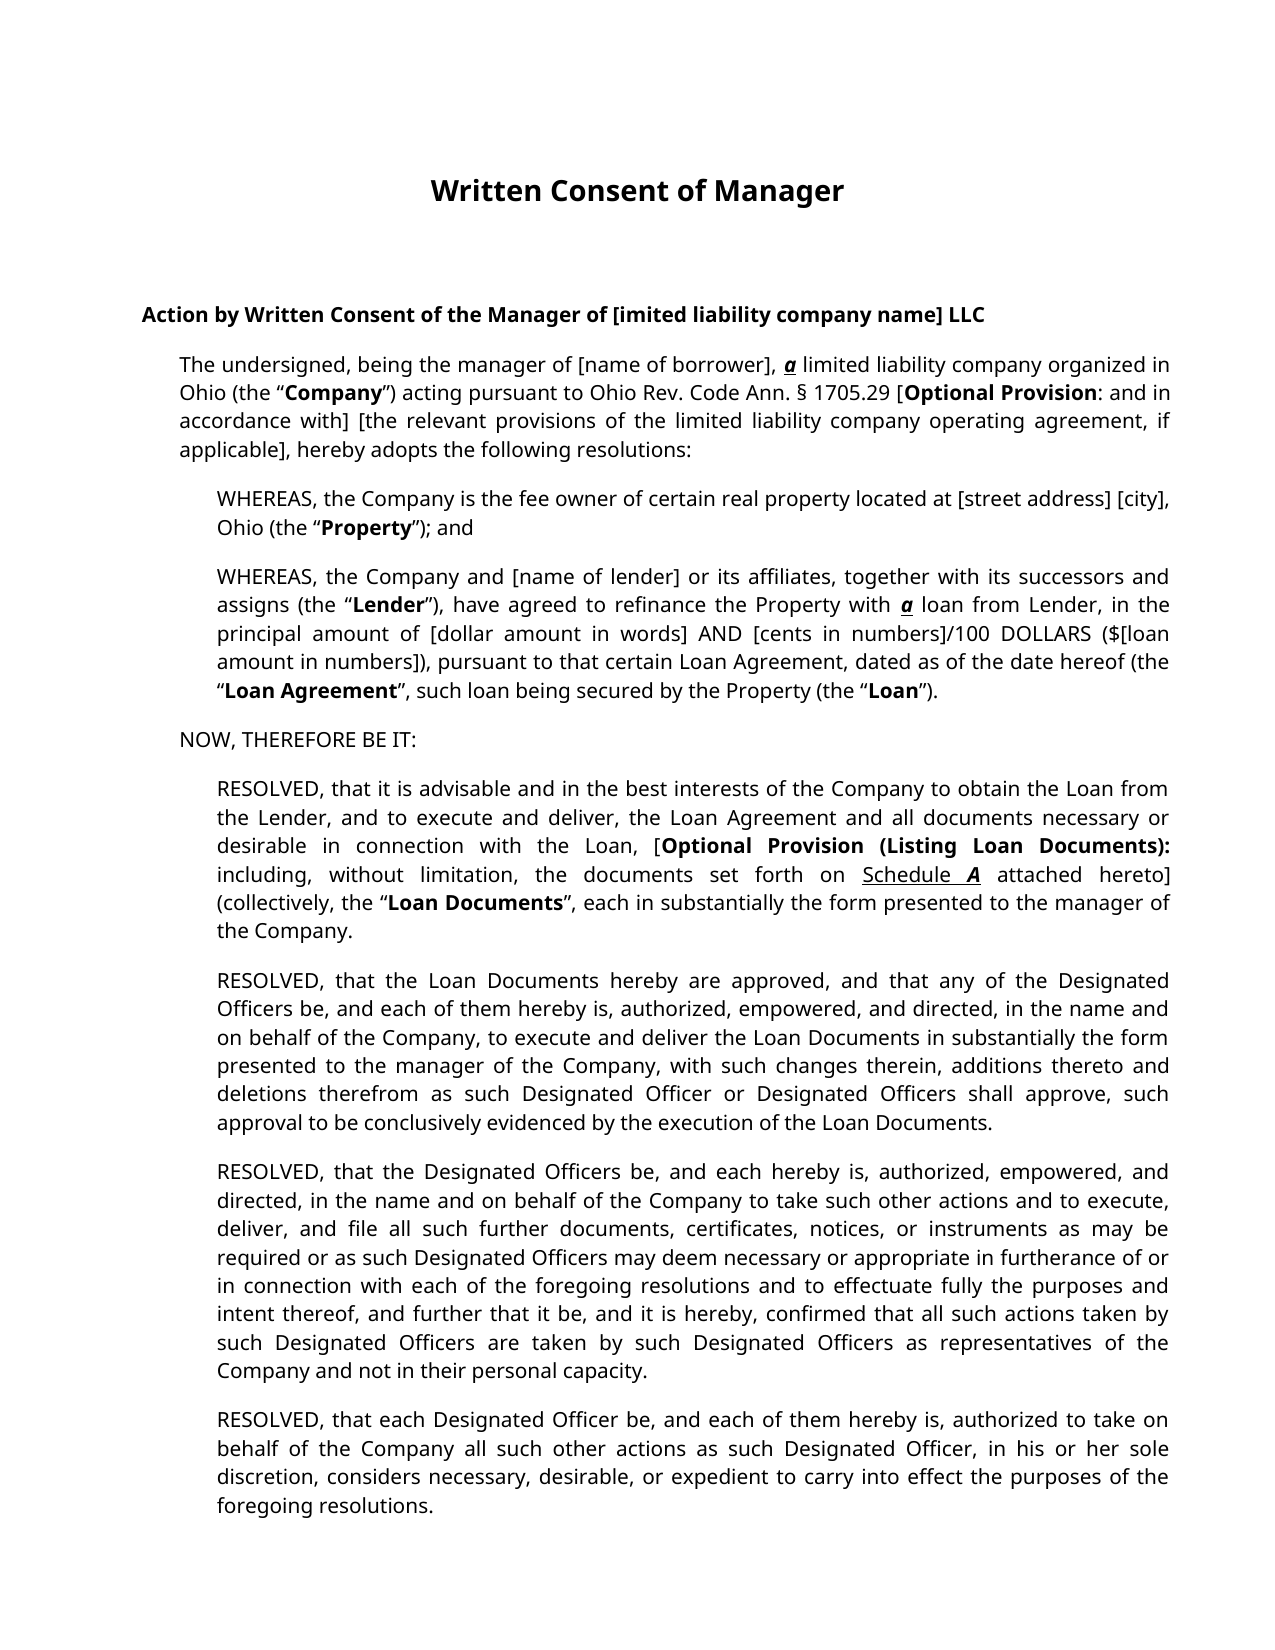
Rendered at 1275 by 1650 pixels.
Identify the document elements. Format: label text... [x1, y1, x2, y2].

subtitle Written Consent of Manager [104, 170, 1171, 210]
text WHEREAS, the Company is the fee owner of certain real property located at [street address] [city], Ohio (the “Property”); and [217, 484, 1171, 541]
text NOW, THEREFORE BE IT: [179, 725, 1171, 753]
text RESOLVED, that each Designated Officer be, and each of them hereby is, authorized to take on behalf of the Company all such other actions as such Designated Officer, in his or her sole discretion, considers necessary, desirable, or expedient to carry into effect the purposes of the foregoing resolutions. [217, 1406, 1171, 1519]
text RESOLVED, that the Designated Officers be, and each hereby is, authorized, empowered, and directed, in the name and on behalf of the Company to take such other actions and to execute, deliver, and file all such further documents, certificates, notices, or instruments as may be required or as such Designated Officers may deem necessary or appropriate in furtherance of or in connection with each of the foregoing resolutions and to effectuate fully the purposes and intent thereof, and further that it be, and it is hereby, confirmed that all such actions taken by such Designated Officers are taken by such Designated Officers as representatives of the Company and not in their personal capacity. [217, 1157, 1171, 1385]
text WHEREAS, the Company and [name of lender] or its affiliates, together with its successors and assigns (the “Lender”), have agreed to refinance the Property with a loan from Lender, in the principal amount of [dollar amount in words] AND [cents in numbers]/100 DOLLARS ($[loan amount in numbers]), pursuant to that certain Loan Agreement, dated as of the date hereof (the “Loan Agreement”, such loan being secured by the Property (the “Loan”). [217, 562, 1171, 704]
text Action by Written Consent of the Manager of [imited liability company name] LLC [142, 272, 1171, 329]
text RESOLVED, that it is advisable and in the best interests of the Company to obtain the Loan from the Lender, and to execute and deliver, the Loan Agreement and all documents necessary or desirable in connection with the Loan, [Optional Provision (Listing Loan Documents): including, without limitation, the documents set forth on Schedule A attached hereto] (collectively, the “Loan Documents”, each in substantially the form presented to the manager of the Company. [217, 774, 1171, 945]
text The undersigned, being the manager of [name of borrower], a limited liability company organized in Ohio (the “Company”) acting pursuant to Ohio Rev. Code Ann. § 1705.29 [Optional Provision: and in accordance with] [the relevant provisions of the limited liability company operating agreement, if applicable], hereby adopts the following resolutions: [179, 350, 1171, 463]
text RESOLVED, that the Loan Documents hereby are approved, and that any of the Designated Officers be, and each of them hereby is, authorized, empowered, and directed, in the name and on behalf of the Company, to execute and deliver the Loan Documents in substantially the form presented to the manager of the Company, with such changes therein, additions thereto and deletions therefrom as such Designated Officer or Designated Officers shall approve, such approval to be conclusively evidenced by the execution of the Loan Documents. [217, 966, 1171, 1136]
